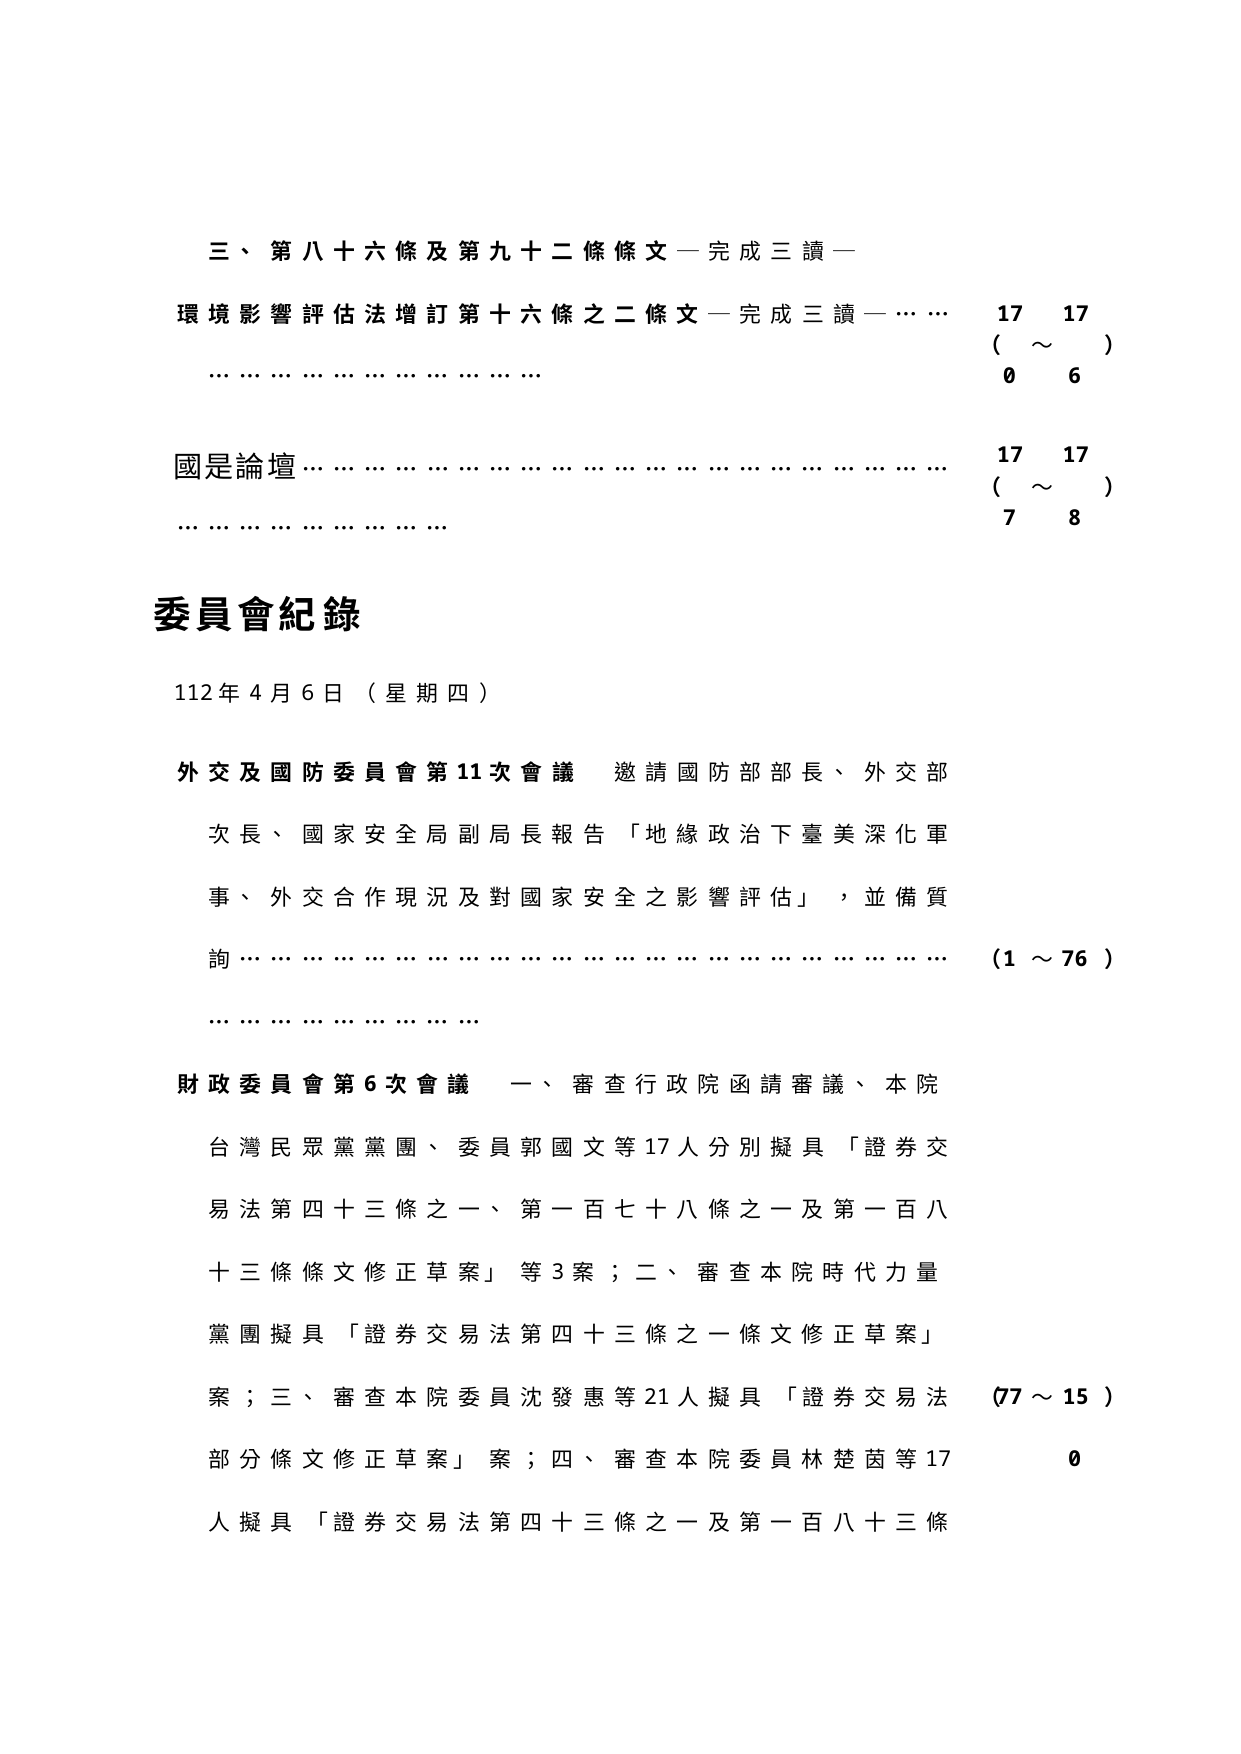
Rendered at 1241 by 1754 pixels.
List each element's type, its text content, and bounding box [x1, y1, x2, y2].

table_cell ～ [1023, 406, 1053, 564]
table_cell ） [1091, 1052, 1108, 1552]
table_cell 三、第八十六條及第九十二條條文─完成三讀─ [150, 219, 967, 281]
table_cell 177 [986, 406, 1023, 564]
table_cell ） [1091, 406, 1108, 564]
table_cell 財政委員會第6次會議 一、審查行政院函請審議、本院台灣民眾黨黨團、委員郭國文等17人分別擬具「證券交易法第四十三條之一、第一百七十八條之一及第一百八十三條條文修正草案」等3案；二、審查本院時代力量黨團擬具「證券交易法第四十三條之一條文修正草案」案；三、審查本院委員沈發惠等21人擬具「證券交易法部分條文修正草案」案；四、審查本院委員林楚茵等17人擬具「證券交易法第四十三條之一及第一百八十三條 [150, 1052, 967, 1552]
table_cell 委員會紀錄 112年4月6日（星期四） [150, 565, 1108, 739]
table_cell ） [1091, 739, 1108, 1052]
table_cell ～ [1023, 281, 1053, 406]
table_cell ） [1091, 281, 1108, 406]
table_cell [1053, 219, 1091, 281]
table_cell ～ [1023, 1052, 1053, 1552]
table_cell ） [1091, 219, 1108, 281]
table_cell （ [967, 1052, 986, 1552]
table_cell （ [967, 281, 986, 406]
table_cell 170 [986, 281, 1023, 406]
table_cell 1 [986, 739, 1023, 1052]
table_cell （ [967, 739, 986, 1052]
table_cell 150 [1053, 1052, 1091, 1552]
table_cell [1023, 219, 1053, 281]
table_cell （ [967, 219, 986, 281]
table_cell 環境影響評估法增訂第十六條之二條文─完成三讀─………………………………… [150, 281, 967, 406]
table_cell ～ [1023, 739, 1053, 1052]
table_cell （ [967, 406, 986, 564]
table_cell 176 [1053, 281, 1091, 406]
table_cell 178 [1053, 406, 1091, 564]
table_cell 77 [986, 1052, 1023, 1552]
table_cell 外交及國防委員會第11次會議 邀請國防部部長、外交部次長、國家安全局副局長報告「地緣政治下臺美深化軍事、外交合作現況及對國家安全之影響評估」，並備質詢…………………………………………………………………………………… [150, 739, 967, 1052]
table_cell 76 [1053, 739, 1091, 1052]
table_cell 國是論壇……………………………………………………………………………… [150, 406, 967, 564]
table_cell 55 [986, 219, 1023, 281]
